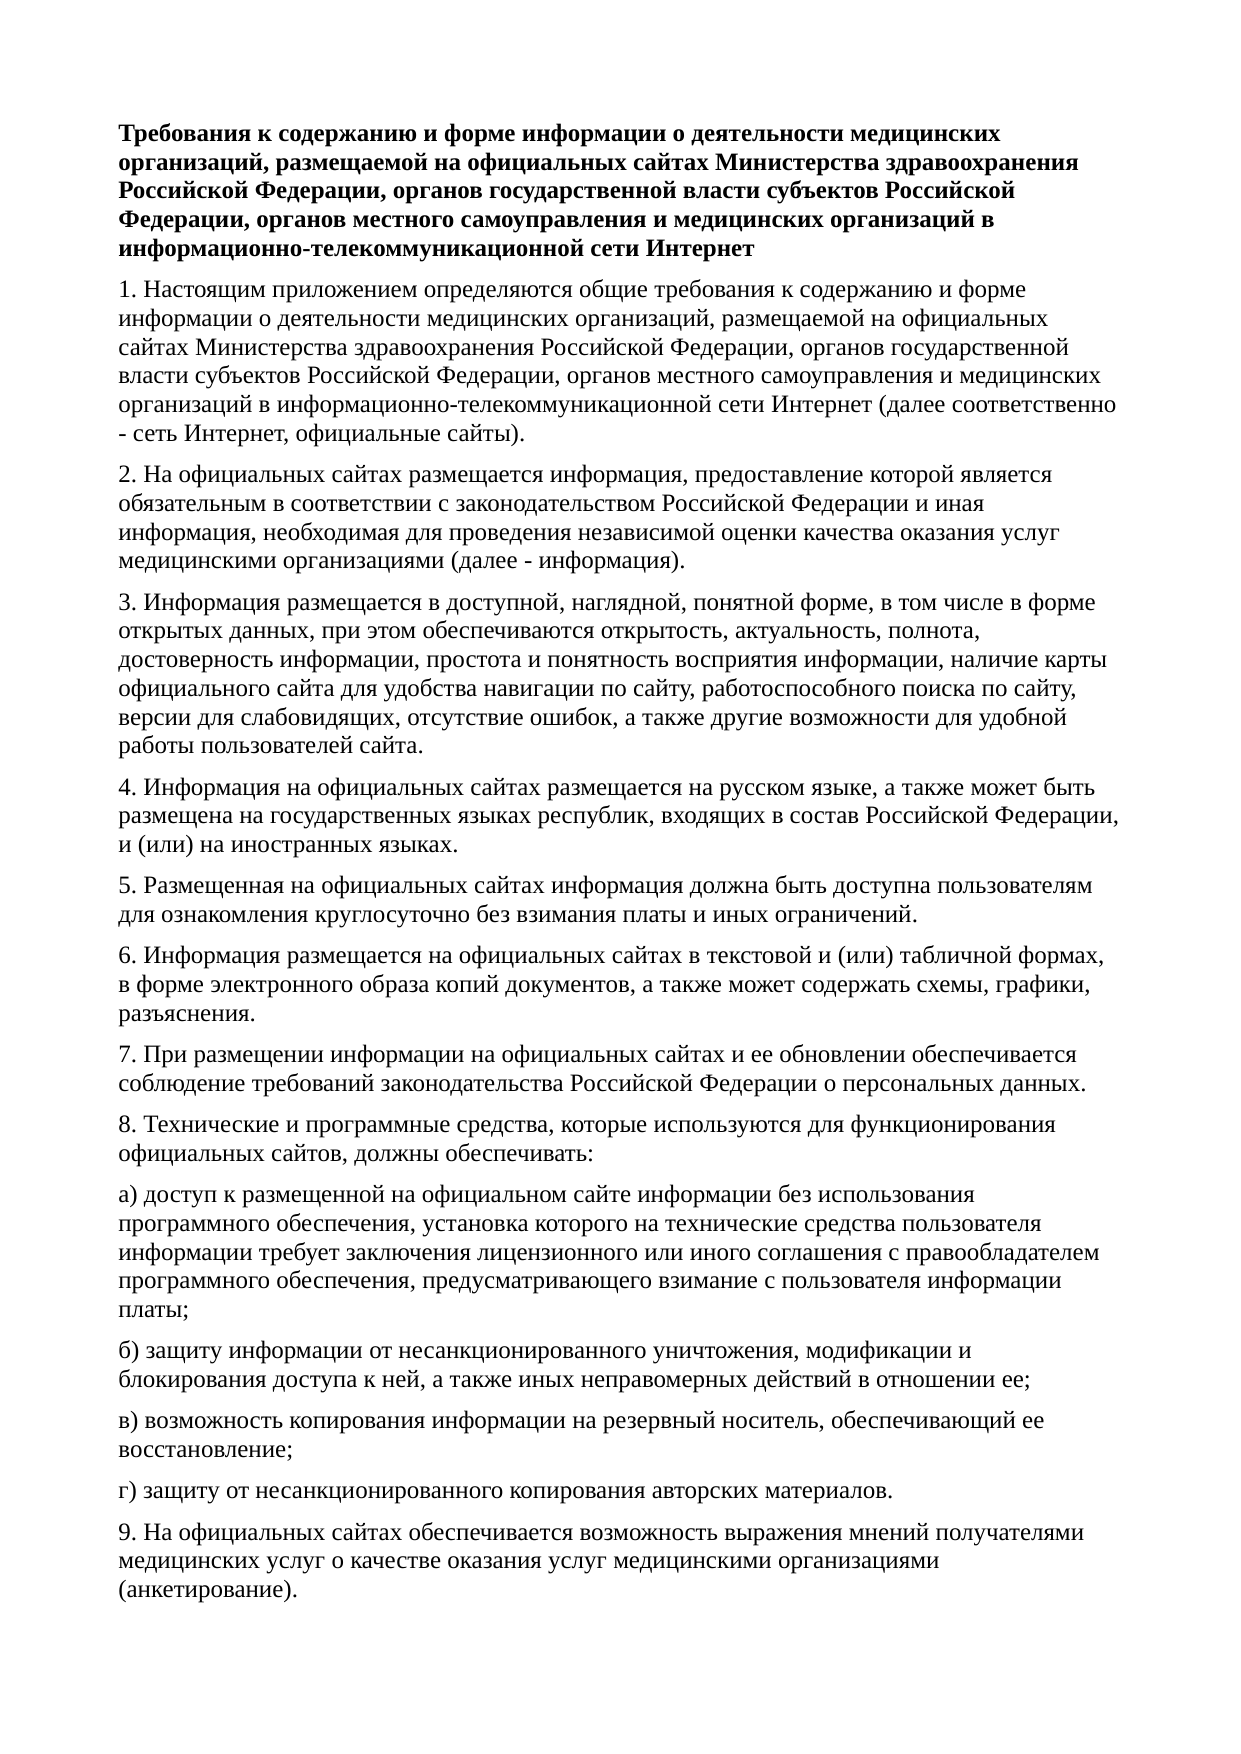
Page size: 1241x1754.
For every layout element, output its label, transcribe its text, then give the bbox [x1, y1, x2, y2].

text 3. Информация размещается в доступной, наглядной, понятной форме, в том числе в форме открытых данных, при этом обеспечиваются открытость, актуальность, полнота, достоверность информации, простота и понятность восприятия информации, наличие карты официального сайта для удобства навигации по сайту, работоспособного поиска по сайту, версии для слабовидящих, отсутствие ошибок, а также другие возможности для удобной работы пользователей сайта. [118, 587, 1122, 759]
text 5. Размещенная на официальных сайтах информация должна быть доступна пользователям для ознакомления круглосуточно без взимания платы и иных ограничений. [118, 871, 1122, 928]
text а) доступ к размещенной на официальном сайте информации без использования программного обеспечения, установка которого на технические средства пользователя информации требует заключения лицензионного или иного соглашения с правообладателем программного обеспечения, предусматривающего взимание с пользователя информации платы; [118, 1179, 1122, 1323]
text 4. Информация на официальных сайтах размещается на русском языке, а также может быть размещена на государственных языках республик, входящих в состав Российской Федерации, и (или) на иностранных языках. [118, 772, 1122, 858]
text 7. При размещении информации на официальных сайтах и ее обновлении обеспечивается соблюдение требований законодательства Российской Федерации о персональных данных. [118, 1039, 1122, 1097]
text 9. На официальных сайтах обеспечивается возможность выражения мнений получателями медицинских услуг о качестве оказания услуг медицинскими организациями (анкетирование). [118, 1517, 1122, 1603]
text 8. Технические и программные средства, которые используются для функционирования официальных сайтов, должны обеспечивать: [118, 1109, 1122, 1167]
text в) возможность копирования информации на резервный носитель, обеспечивающий ее восстановление; [118, 1406, 1122, 1463]
text 6. Информация размещается на официальных сайтах в текстовой и (или) табличной формах, в форме электронного образа копий документов, а также может содержать схемы, графики, разъяснения. [118, 941, 1122, 1027]
text 2. На официальных сайтах размещается информация, предоставление которой является обязательным в соответствии с законодательством Российской Федерации и иная информация, необходимая для проведения независимой оценки качества оказания услуг медицинскими организациями (далее - информация). [118, 459, 1122, 574]
text 1. Настоящим приложением определяются общие требования к содержанию и форме информации о деятельности медицинских организаций, размещаемой на официальных сайтах Министерства здравоохранения Российской Федерации, органов государственной власти субъектов Российской Федерации, органов местного самоуправления и медицинских организаций в информационно-телекоммуникационной сети Интернет (далее соответственно - сеть Интернет, официальные сайты). [118, 274, 1122, 447]
text б) защиту информации от несанкционированного уничтожения, модификации и блокирования доступа к ней, а также иных неправомерных действий в отношении ее; [118, 1336, 1122, 1393]
text г) защиту от несанкционированного копирования авторских материалов. [118, 1476, 1122, 1504]
subtitle Требования к содержанию и форме информации о деятельности медицинских организаций, размещаемой на официальных сайтах Министерства здравоохранения Российской Федерации, органов государственной власти субъектов Российской Федерации, органов местного самоуправления и медицинских организаций в информационно-телекоммуникационной сети Интернет [118, 118, 1122, 262]
